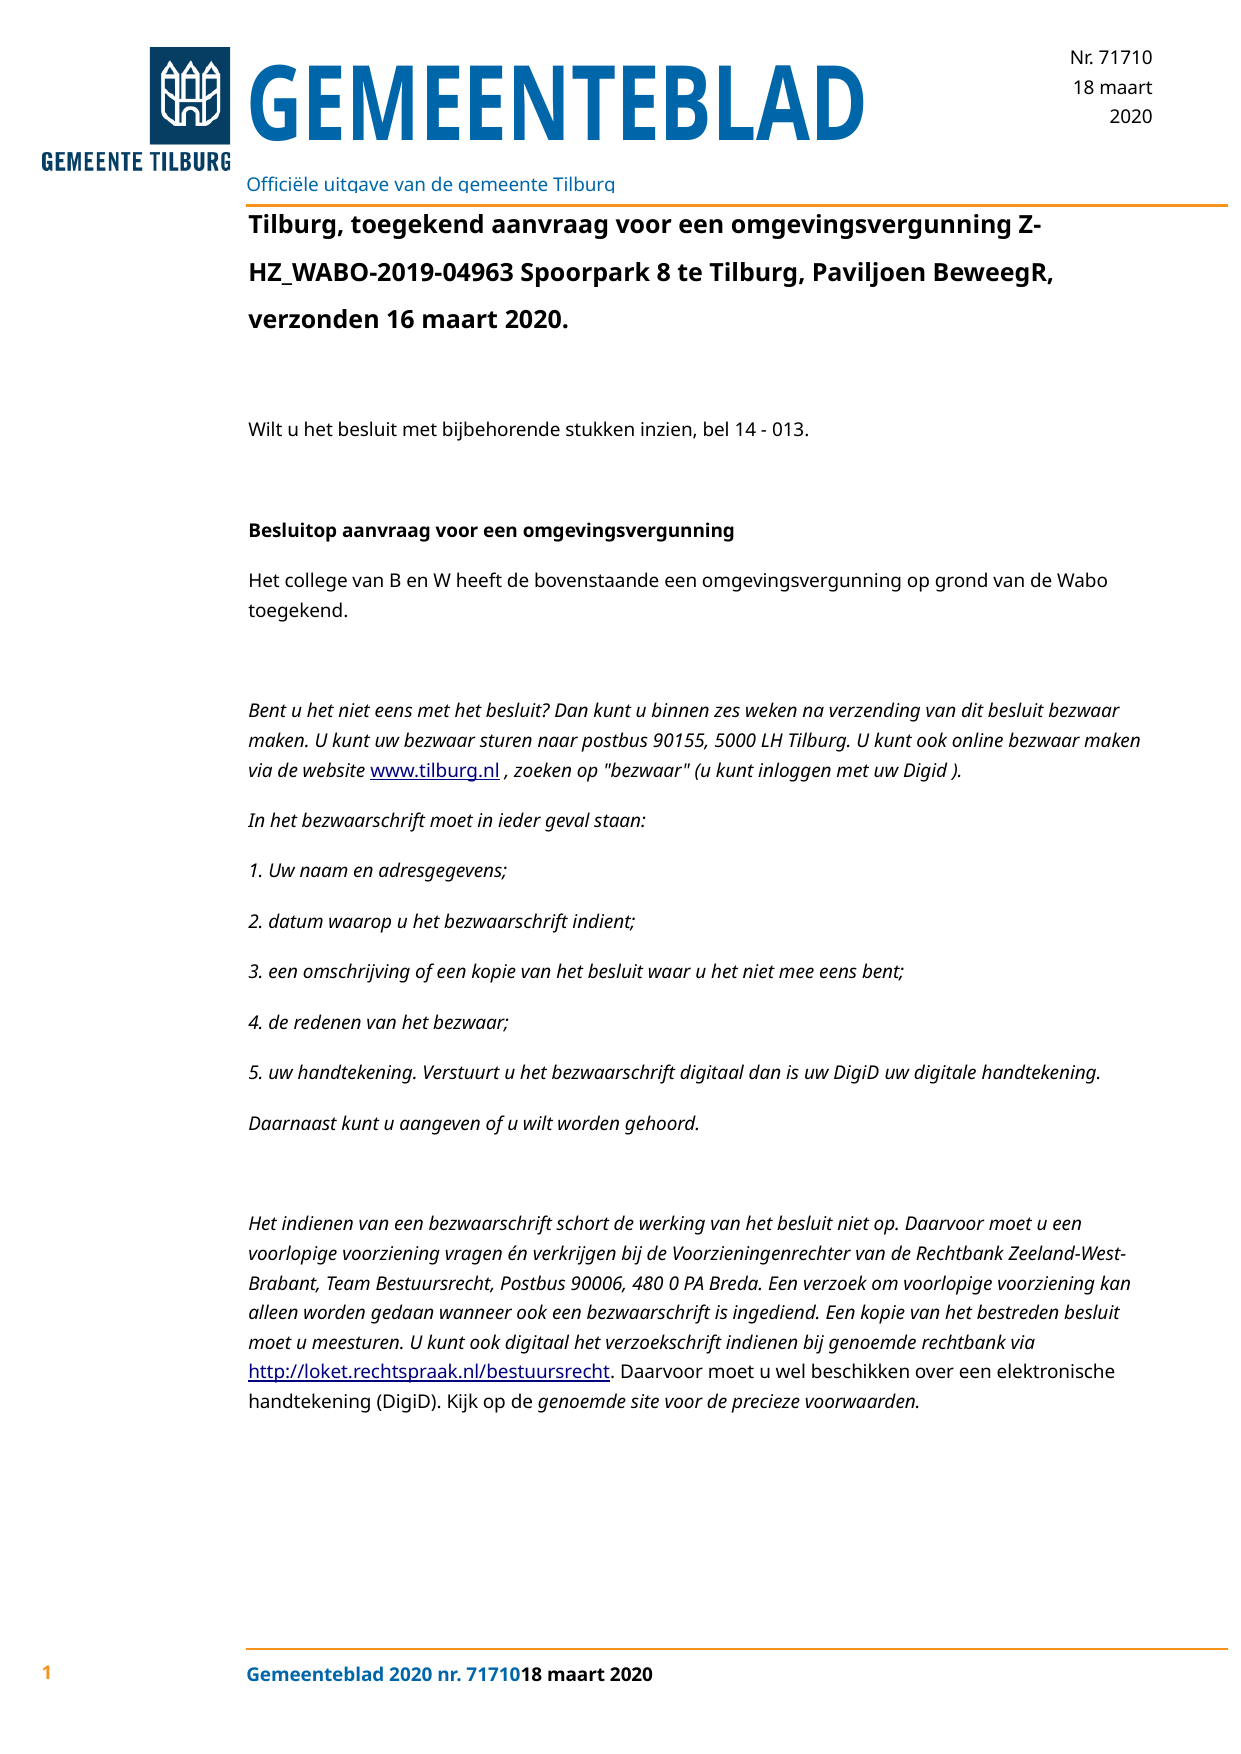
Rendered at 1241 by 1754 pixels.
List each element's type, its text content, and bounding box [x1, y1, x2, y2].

text Tilburg, toegekend aanvraag voor een omgevingsvergunning Z-HZ_WABO-2019-04963 Spoorpark 8 te Tilburg, Paviljoen BeweegR, verzonden 16 maart 2020. [248, 207, 1152, 336]
text Besluitop aanvraag voor een omgevingsvergunning [248, 517, 1152, 542]
text Bent u het niet eens met het besluit? Dan kunt u binnen zes weken na verzending van dit besluit bezwaar maken. U kunt uw bezwaar sturen naar postbus 90155, 5000 LH Tilburg. U kunt ook online bezwaar maken via de website www.tilburg.nl , zoeken op "bezwaar" (u kunt inloggen met uw Digid ). [248, 698, 1152, 782]
text In het bezwaarschrift moet in ieder geval staan: [248, 807, 1152, 833]
text Het indienen van een bezwaarschrift schort de werking van het besluit niet op. Daarvoor moet u een voorlopige voorziening vragen én verkrijgen bij de Voorzieningenrechter van de Rechtbank Zeeland-West-Brabant, Team Bestuursrecht, Postbus 90006, 480 0 PA Breda. Een verzoek om voorlopige voorziening kan alleen worden gedaan wanneer ook een bezwaarschrift is ingediend. Een kopie van het bestreden besluit moet u meesturen. U kunt ook digitaal het verzoekschrift indienen bij genoemde rechtbank via http://loket.rechtspraak.nl/bestuursrecht. Daarvoor moet u wel beschikken over een elektronische handtekening (DigiD). Kijk op de genoemde site voor de precieze voorwaarden. [248, 1211, 1152, 1414]
text 2. datum waarop u het bezwaarschrift indient; [248, 908, 1152, 934]
text 5. uw handtekening. Verstuurt u het bezwaarschrift digitaal dan is uw DigiD uw digitale handtekening. [248, 1059, 1152, 1085]
text 1. Uw naam en adresgegevens; [248, 858, 1152, 883]
text 4. de redenen van het bezwaar; [248, 1009, 1152, 1034]
text Wilt u het besluit met bijbehorende stukken inzien, bel 14 - 013. [248, 416, 1152, 442]
text Het college van B en W heeft de bovenstaande een omgevingsvergunning op grond van de Wabo toegekend. [248, 567, 1152, 622]
picture [41, 47, 231, 172]
text Daarnaast kunt u aangeven of u wilt worden gehoord. [248, 1110, 1152, 1135]
text 3. een omschrijving of een kopie van het besluit waar u het niet mee eens bent; [248, 958, 1152, 984]
